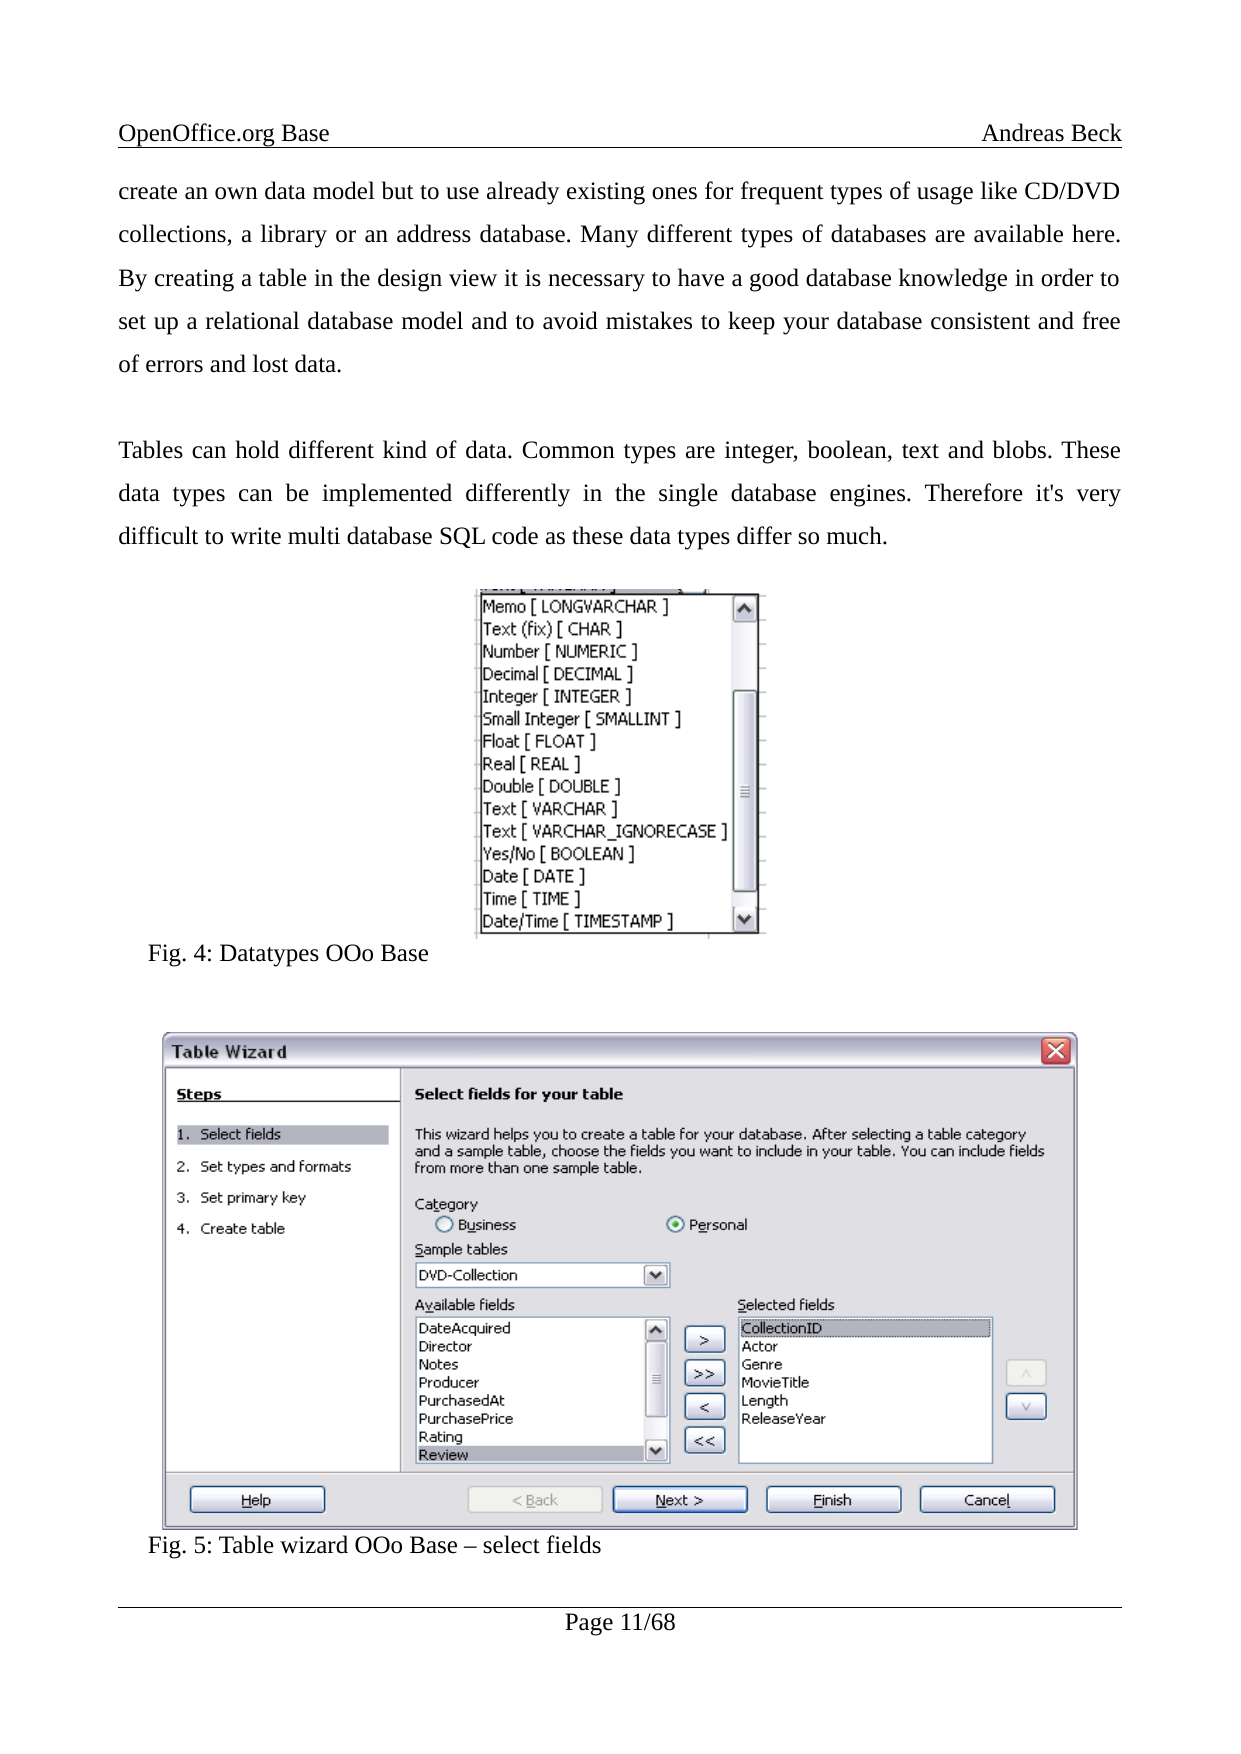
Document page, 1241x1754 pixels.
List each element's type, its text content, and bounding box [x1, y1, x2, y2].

text create an own data model but to use already existing ones for frequent types of usage like CD/DVD collections, a library or an address database. Many different types of databases are available here. By creating a table in the design view it is necessary to have a good database knowledge in order to set up a relational database model and to avoid mistakes to keep your database consistent and free of errors and lost data. [118, 176, 1122, 378]
picture [473, 589, 767, 939]
text Tables can hold different kind of data. Common types are integer, boolean, text and blobs. These data types can be implemented differently in the single database engines. Therefore it's very difficult to write multi database SQL code as these data types differ so much. [118, 435, 1122, 550]
picture [162, 1032, 1078, 1530]
list Fig. 5: Table wizard OOo Base – select fields [148, 1021, 1122, 1559]
list Fig. 4: Datatypes OOo Base [148, 564, 1122, 967]
